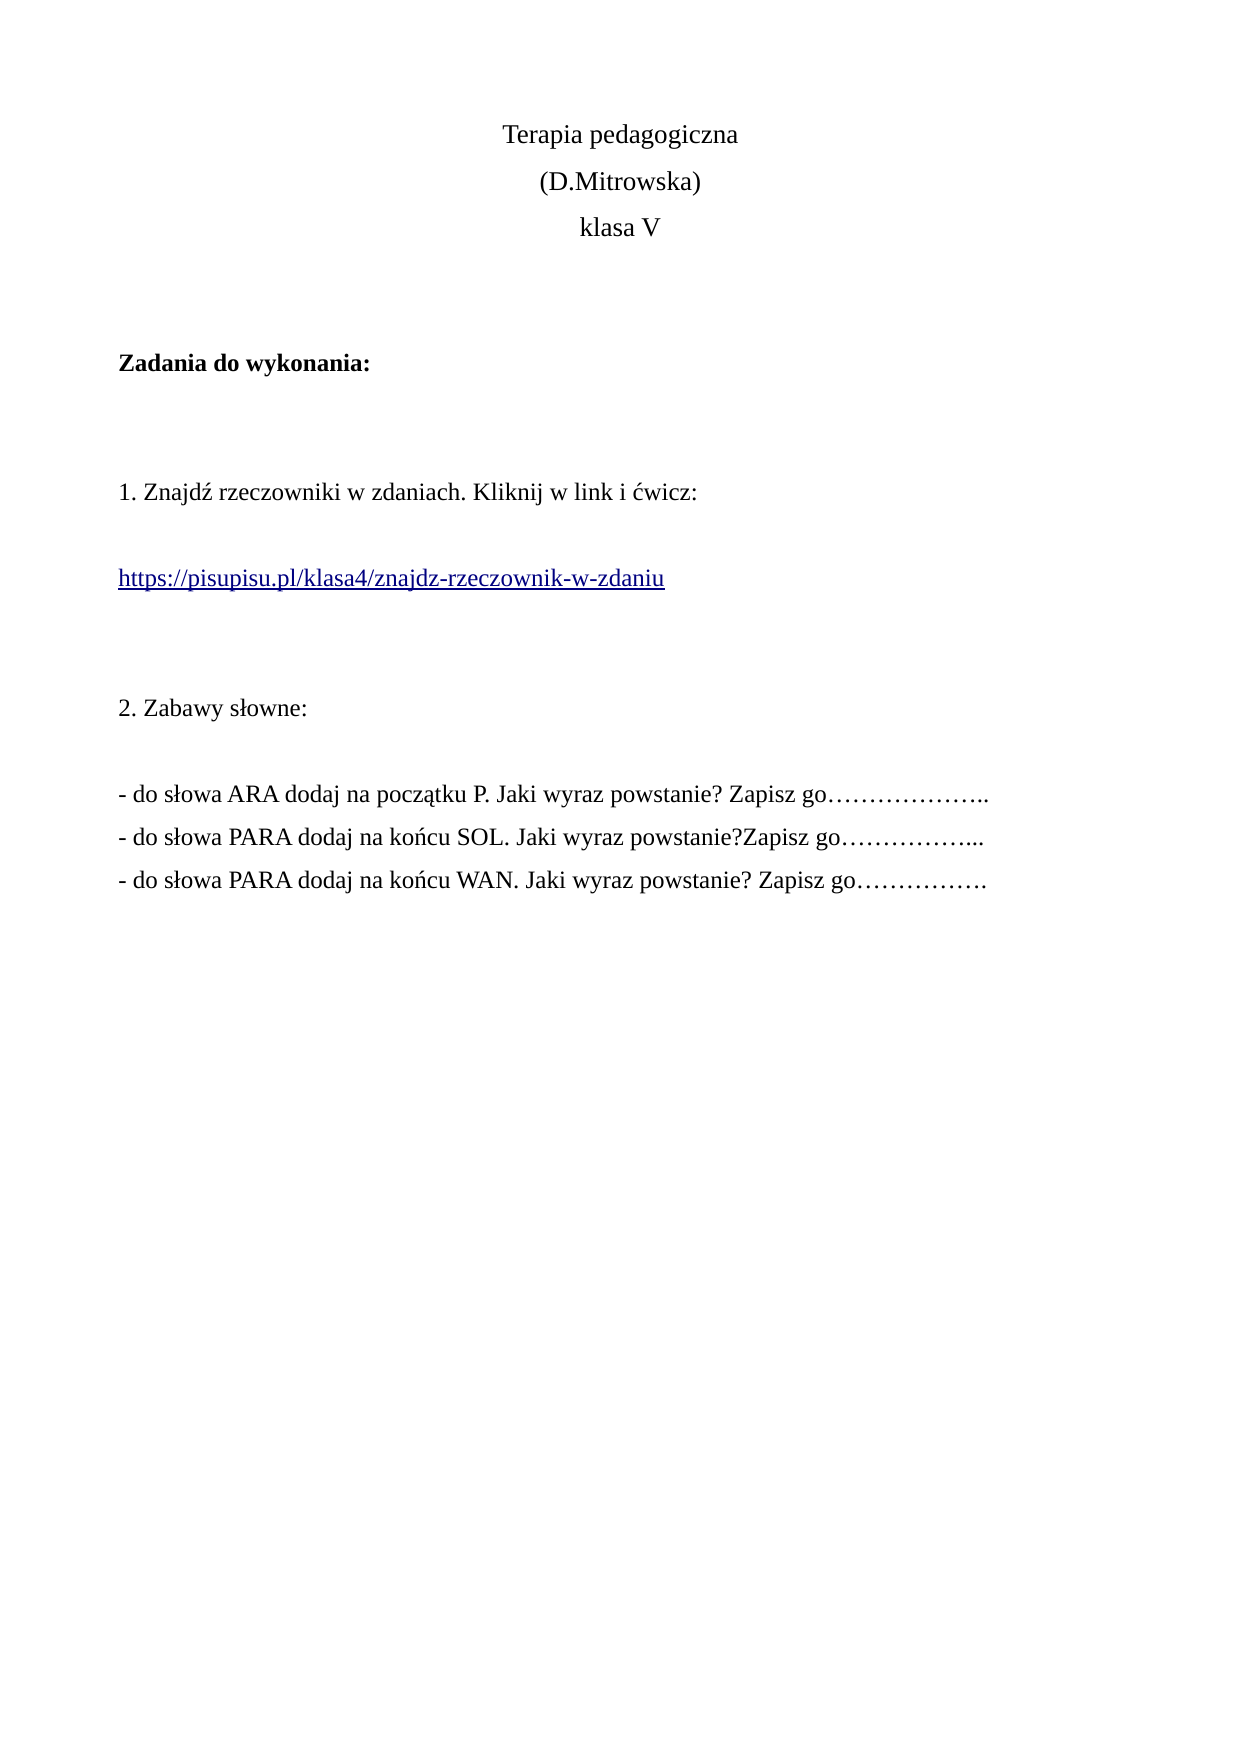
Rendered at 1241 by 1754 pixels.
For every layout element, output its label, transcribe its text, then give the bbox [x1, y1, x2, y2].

text - do słowa PARA dodaj na końcu WAN. Jaki wyraz powstanie? Zapisz go……………. [118, 865, 1122, 894]
text Zadania do wykonania: [118, 348, 1122, 377]
text https://pisupisu.pl/klasa4/znajdz-rzeczownik-w-zdaniu [118, 563, 1122, 592]
text (D.Mitrowska) [118, 165, 1122, 196]
text 2. Zabawy słowne: [118, 693, 1122, 722]
text klasa V [118, 211, 1122, 243]
text - do słowa PARA dodaj na końcu SOL. Jaki wyraz powstanie?Zapisz go……………... [118, 822, 1122, 851]
text - do słowa ARA dodaj na początku P. Jaki wyraz powstanie? Zapisz go……………….. [118, 779, 1122, 808]
text 1. Znajdź rzeczowniki w zdaniach. Kliknij w link i ćwicz: [118, 477, 1122, 506]
text Terapia pedagogiczna [118, 118, 1122, 149]
